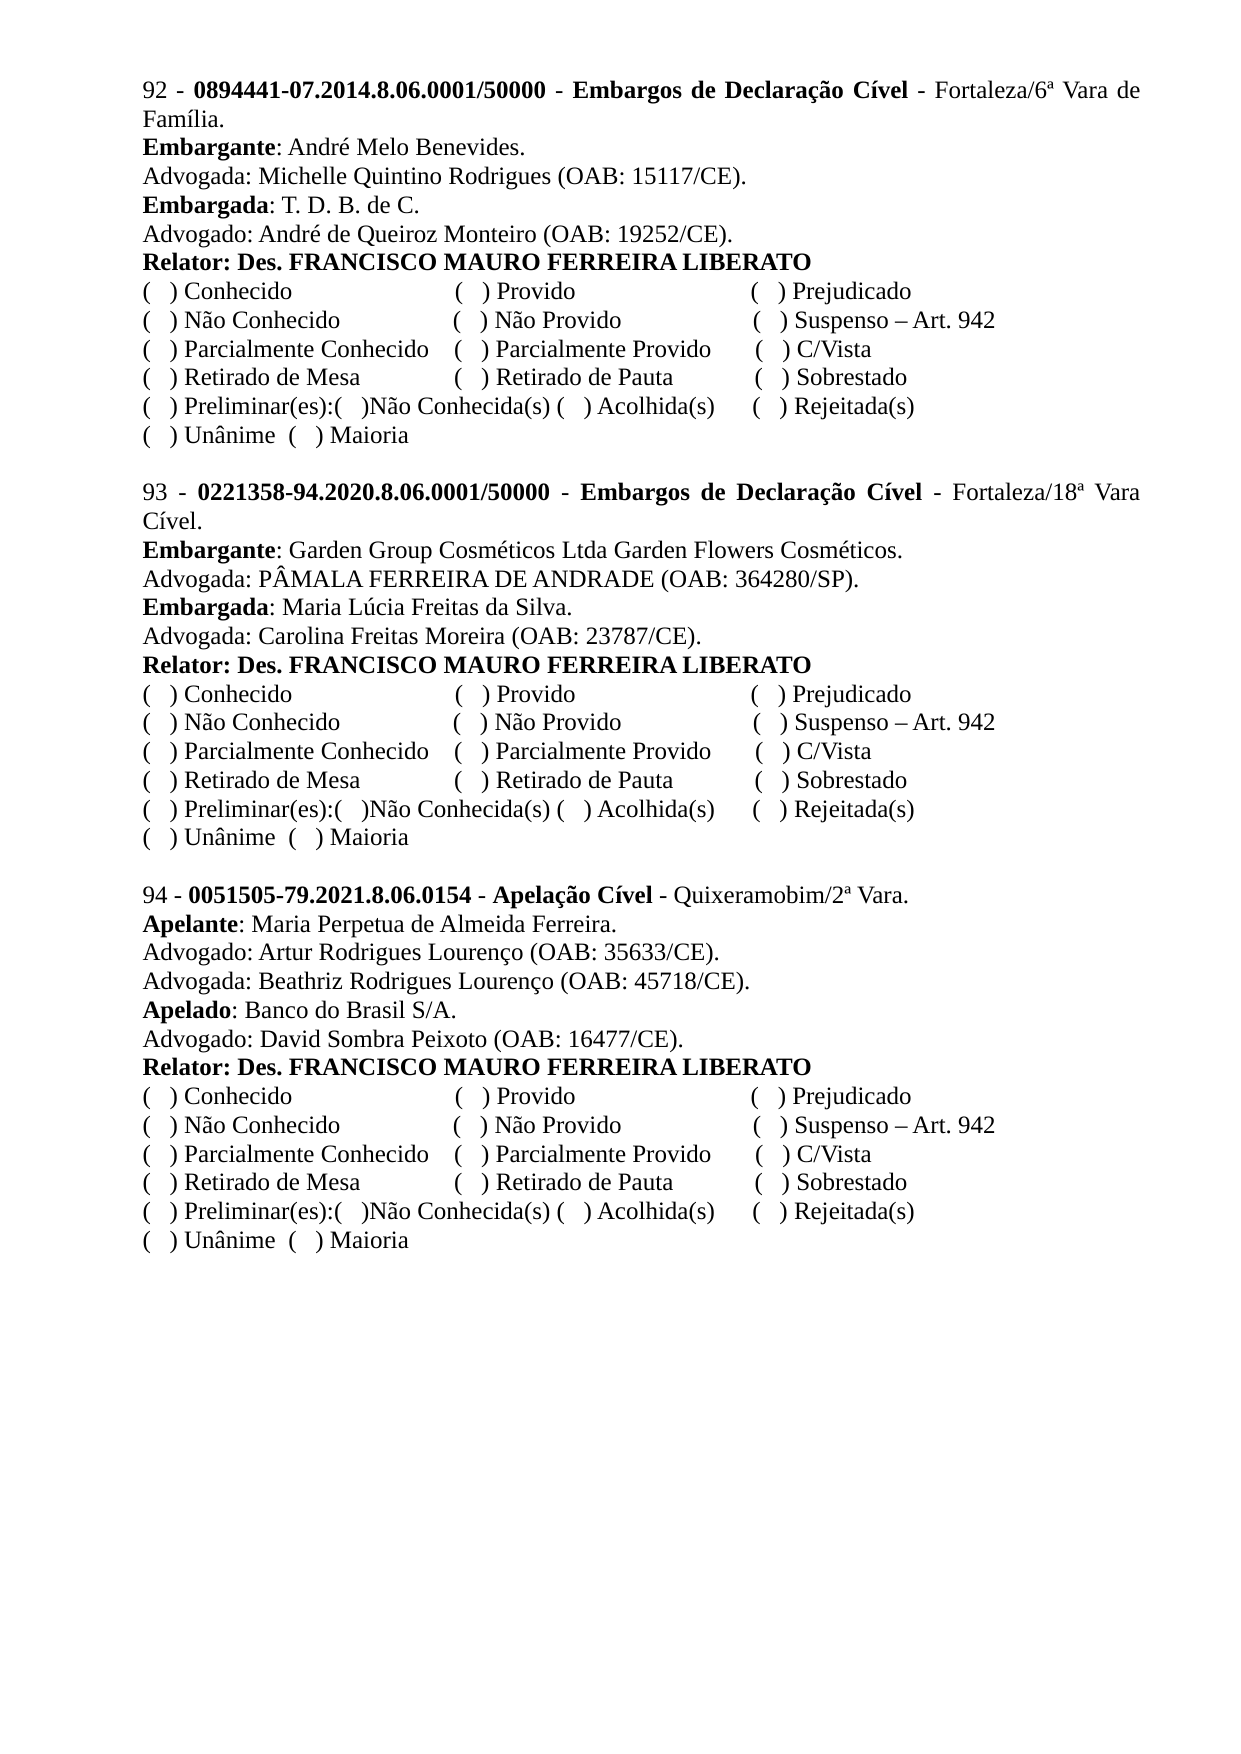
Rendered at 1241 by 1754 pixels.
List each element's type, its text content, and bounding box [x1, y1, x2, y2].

text Relator: Des. FRANCISCO MAURO FERREIRA LIBERATO [142, 1052, 1141, 1081]
text ( ) Não Conhecido ( ) Não Provido ( ) Suspenso – Art. 942 [142, 707, 1158, 736]
text Advogada: Michelle Quintino Rodrigues (OAB: 15117/CE). [142, 161, 1141, 190]
text ( ) Parcialmente Conhecido ( ) Parcialmente Provido ( ) C/Vista [142, 736, 1158, 765]
text ( ) Unânime ( ) Maioria [142, 1225, 1158, 1254]
text ( ) Retirado de Mesa ( ) Retirado de Pauta ( ) Sobrestado [142, 1167, 1158, 1196]
text Advogado: André de Queiroz Monteiro (OAB: 19252/CE). [142, 219, 1141, 247]
text 94 - 0051505-79.2021.8.06.0154 - Apelação Cível - Quixeramobim/2ª Vara. [142, 880, 1141, 909]
text 93 - 0221358-94.2020.8.06.0001/50000 - Embargos de Declaração Cível - Fortaleza/18ª Vara Cível. [142, 477, 1141, 535]
text Embargada: Maria Lúcia Freitas da Silva. [142, 592, 1141, 621]
text ( ) Conhecido ( ) Provido ( ) Prejudicado [142, 679, 1141, 707]
text ( ) Retirado de Mesa ( ) Retirado de Pauta ( ) Sobrestado [142, 362, 1158, 391]
text Advogada: Carolina Freitas Moreira (OAB: 23787/CE). [142, 621, 1141, 650]
text Advogado: Artur Rodrigues Lourenço (OAB: 35633/CE). [142, 937, 1141, 966]
text Apelado: Banco do Brasil S/A. [142, 995, 1141, 1024]
text ( ) Unânime ( ) Maioria [142, 822, 1158, 851]
text ( ) Retirado de Mesa ( ) Retirado de Pauta ( ) Sobrestado [142, 765, 1158, 794]
text ( ) Conhecido ( ) Provido ( ) Prejudicado [142, 276, 1141, 305]
text ( ) Preliminar(es):( )Não Conhecida(s) ( ) Acolhida(s) ( ) Rejeitada(s) [142, 794, 1158, 822]
text Relator: Des. FRANCISCO MAURO FERREIRA LIBERATO [142, 650, 1141, 679]
text Embargada: T. D. B. de C. [142, 190, 1141, 219]
text ( ) Preliminar(es):( )Não Conhecida(s) ( ) Acolhida(s) ( ) Rejeitada(s) [142, 1196, 1158, 1225]
text ( ) Preliminar(es):( )Não Conhecida(s) ( ) Acolhida(s) ( ) Rejeitada(s) [142, 391, 1158, 420]
text ( ) Não Conhecido ( ) Não Provido ( ) Suspenso – Art. 942 [142, 305, 1158, 334]
text 92 - 0894441-07.2014.8.06.0001/50000 - Embargos de Declaração Cível - Fortaleza/6ª Vara de Família. [142, 75, 1141, 132]
text ( ) Não Conhecido ( ) Não Provido ( ) Suspenso – Art. 942 [142, 1110, 1158, 1139]
text Advogado: David Sombra Peixoto (OAB: 16477/CE). [142, 1024, 1141, 1052]
text ( ) Conhecido ( ) Provido ( ) Prejudicado [142, 1081, 1141, 1110]
text Embargante: Garden Group Cosméticos Ltda Garden Flowers Cosméticos. [142, 535, 1141, 564]
text Embargante: André Melo Benevides. [142, 132, 1141, 161]
text ( ) Unânime ( ) Maioria [142, 420, 1158, 449]
text Relator: Des. FRANCISCO MAURO FERREIRA LIBERATO [142, 247, 1141, 276]
text ( ) Parcialmente Conhecido ( ) Parcialmente Provido ( ) C/Vista [142, 1139, 1158, 1167]
text Advogada: Beathriz Rodrigues Lourenço (OAB: 45718/CE). [142, 966, 1141, 995]
text Apelante: Maria Perpetua de Almeida Ferreira. [142, 909, 1141, 937]
text Advogada: PÂMALA FERREIRA DE ANDRADE (OAB: 364280/SP). [142, 564, 1141, 592]
text ( ) Parcialmente Conhecido ( ) Parcialmente Provido ( ) C/Vista [142, 334, 1158, 362]
